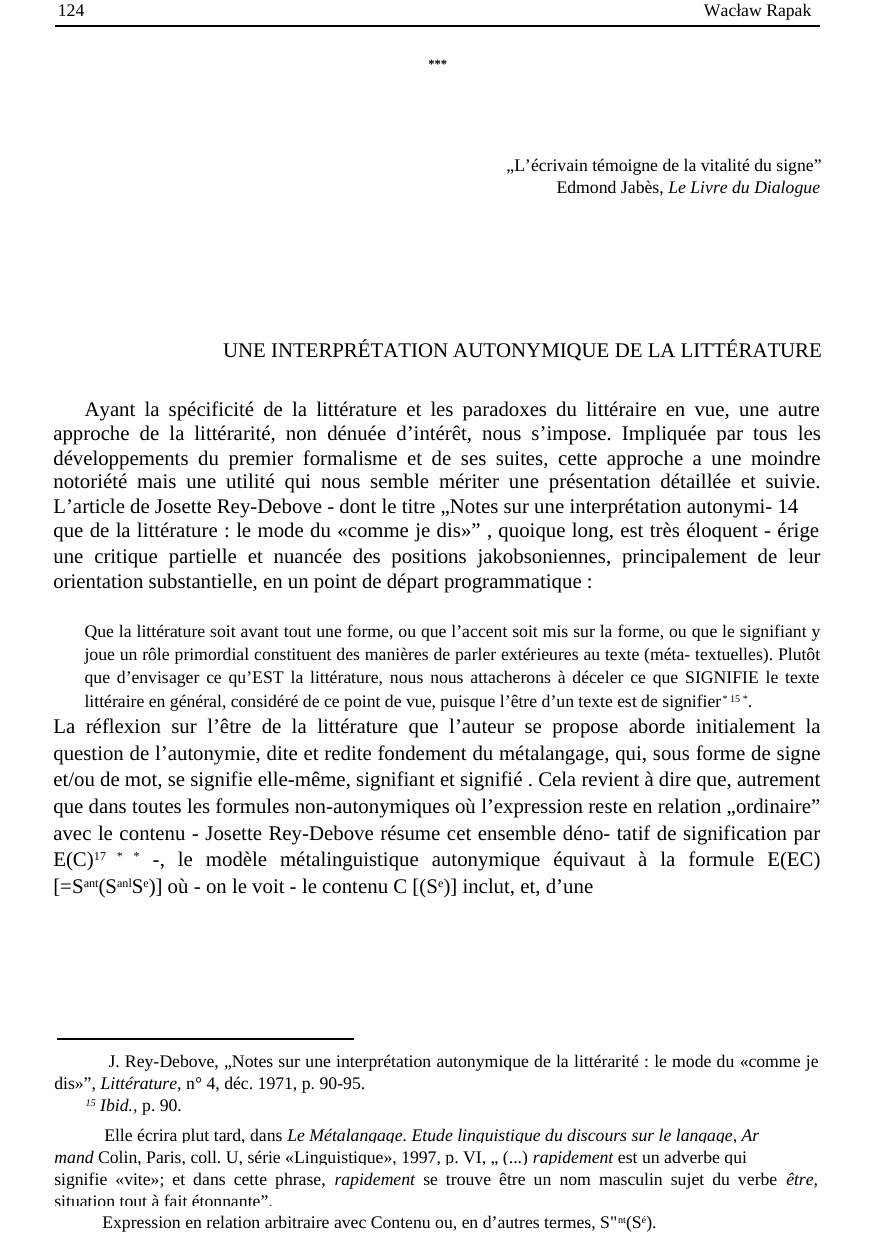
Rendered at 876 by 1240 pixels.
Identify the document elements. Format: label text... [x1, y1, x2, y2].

text Elle écrira plut tard, dans Le Métalangage. Etude linguistique du discours sur le langage, Ar­ [54, 1125, 820, 1142]
text Expression en relation arbitraire avec Contenu ou, en d’autres termes, S"nt(Sé). [54, 1212, 820, 1232]
text signifie «vite»; et dans cette phrase, rapidement se trouve être un nom masculin sujet du verbe être, situation tout à fait étonnante”. [54, 1169, 820, 1206]
text Que la littérature soit avant tout une forme, ou que l’accent soit mis sur la forme, ou que le signifiant y joue un rôle primordial constituent des manières de parler extérieures au texte (méta- textuelles). Plutôt que d’envisager ce qu’EST la littérature, nous nous attacherons à déceler ce que SIGNIFIE le texte littéraire en général, considéré de ce point de vue, puisque l’être d’un texte est de signifier* 15 *. [84, 620, 822, 711]
text que de la littérature : le mode du «comme je dis»” , quoique long, est très éloquent - érige une critique partielle et nuancée des positions jakobsoniennes, principalement de leur orientation substantielle, en un point de départ programmatique : [53, 518, 822, 593]
text 15 Ibid., p. 90. [54, 1094, 820, 1115]
text Wacław Rapak [704, 0, 820, 20]
text mand Colin, Paris, coll. U, série «Linguistique», 1997, p. VI, „ (...) rapidement est un adverbe qui [54, 1147, 820, 1165]
text La réflexion sur l’être de la littérature que l’auteur se propose aborde initialement la question de l’autonymie, dite et redite fondement du métalangage, qui, sous forme de signe et/ou de mot, se signifie elle-même, signifiant et signifié . Cela revient à dire que, autrement que dans toutes les formules non-autonymiques où l’expression reste en relation „ordinaire” avec le contenu - Josette Rey-Debove résume cet ensemble déno- tatif de signification par E(C)17 * * -, le modèle métalinguistique autonymique équivaut à la formule E(EC) [=Sant(SanlSe)] où - on le voit - le contenu C [(Se)] inclut, et, d’une [53, 714, 822, 898]
text UNE INTERPRÉTATION AUTONYMIQUE DE LA LITTÉRATURE [53, 338, 822, 362]
text „L’écrivain témoigne de la vitalité du signe” Edmond Jabès, Le Livre du Dialogue [480, 154, 822, 197]
text Ayant la spécificité de la littérature et les paradoxes du littéraire en vue, une autre approche de la littérarité, non dénuée d’intérêt, nous s’impose. Impliquée par tous les développements du premier formalisme et de ses suites, cette approche a une moindre notoriété mais une utilité qui nous semble mériter une présentation détaillée et suivie. L’article de Josette Rey-Debove - dont le titre „Notes sur une interprétation autonymi- 14 [53, 397, 822, 518]
text J. Rey-Debove, „Notes sur une interprétation autonymique de la littérarité : le mode du «comme je dis»”, Littérature, n° 4, déc. 1971, p. 90-95. [54, 1051, 820, 1093]
text *** [53, 57, 822, 71]
text 124 [58, 0, 88, 20]
